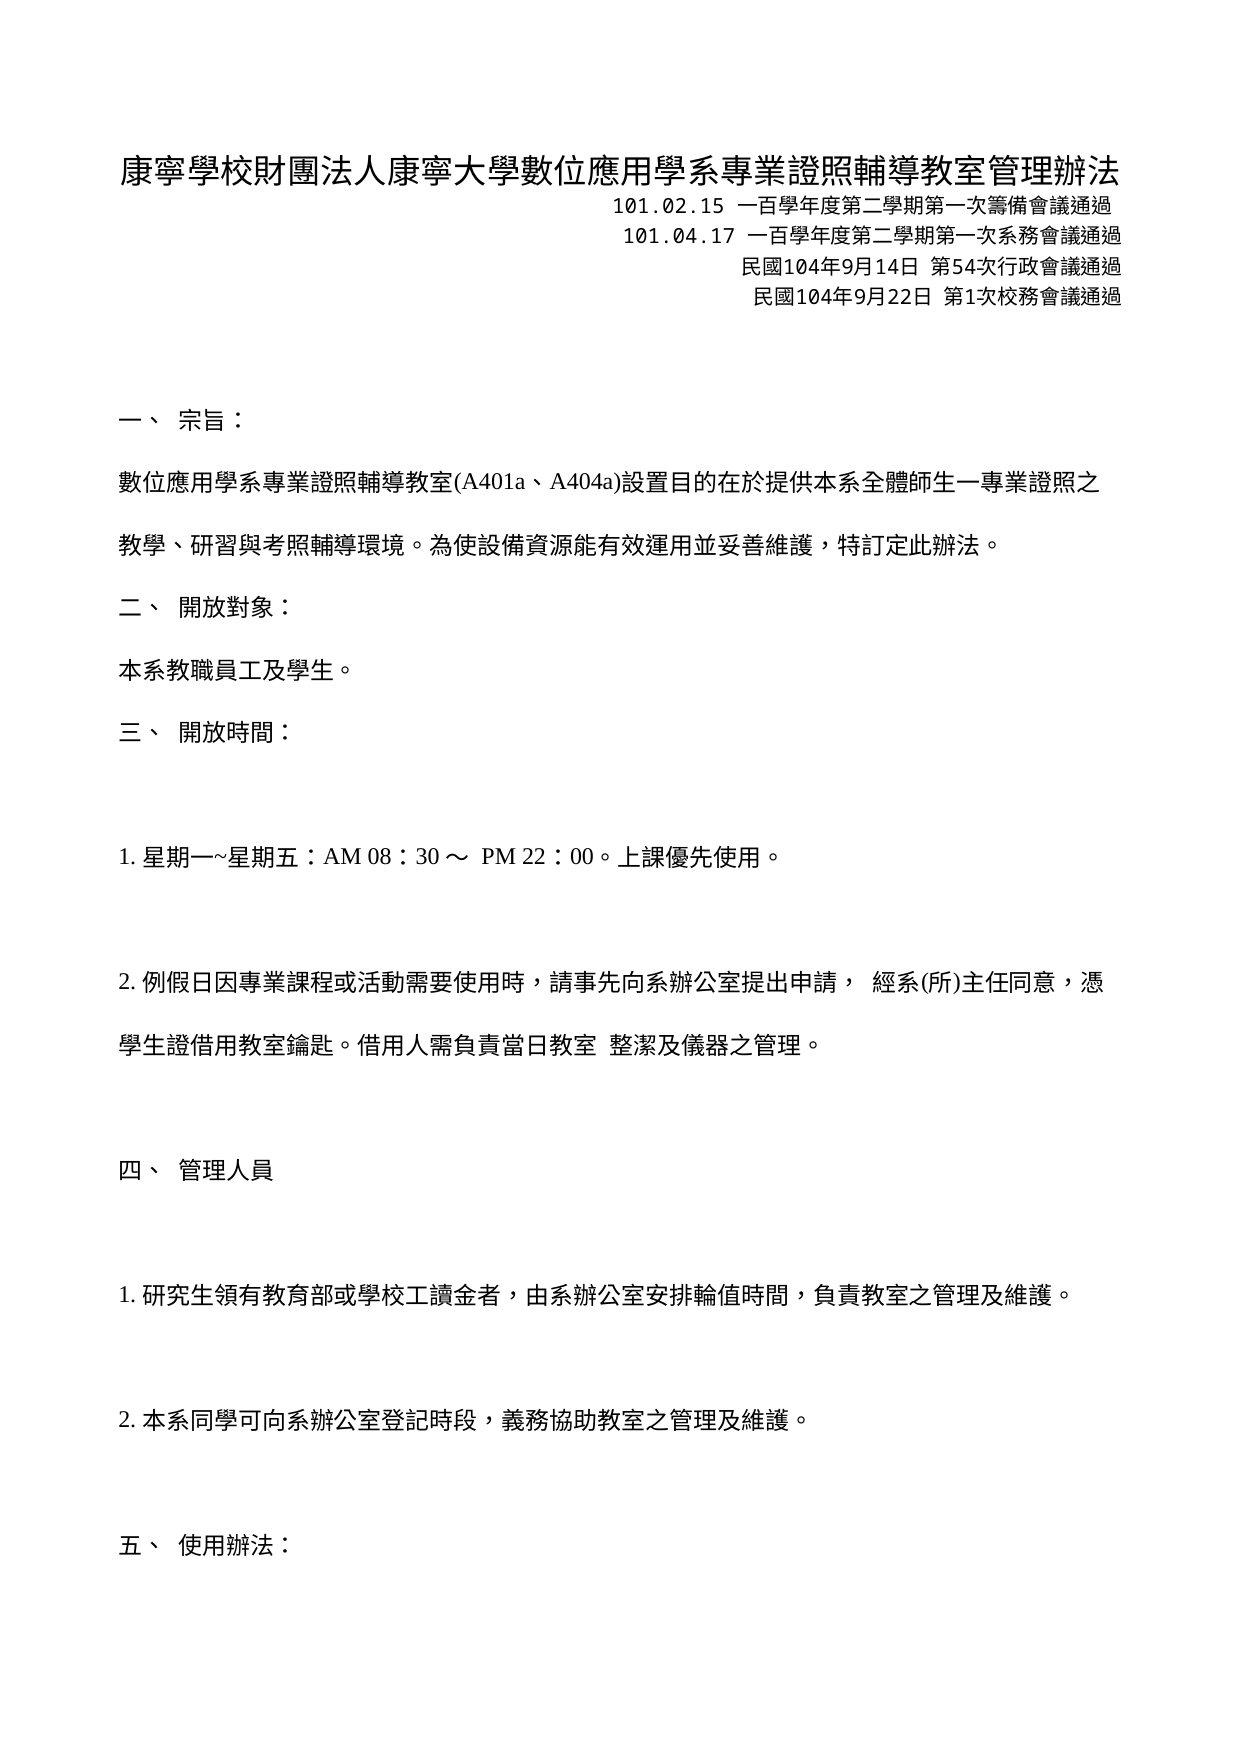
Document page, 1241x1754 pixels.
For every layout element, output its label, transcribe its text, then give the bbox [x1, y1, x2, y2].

text 本系教職員工及學生。 [118, 627, 1122, 689]
text 四、 管理人員 [118, 1127, 1122, 1189]
text 二、 開放對象： [118, 564, 1122, 627]
text 2. 例假日因專業課程或活動需要使用時，請事先向系辦公室提出申請， 經系(所)主任同意，憑學生證借用教室鑰匙。借用人需負責當日教室 整潔及儀器之管理。 [118, 939, 1122, 1064]
text 1. 研究生領有教育部或學校工讀金者，由系辦公室安排輪值時間，負責教室之管理及維護。 [118, 1252, 1122, 1314]
text 民國104年9月14日 第54次行政會議通過 [118, 250, 1122, 280]
text 五、 使用辦法： [118, 1502, 1122, 1564]
text 民國104年9月22日 第1次校務會議通過 [118, 280, 1122, 311]
text 三、 開放時間： [118, 689, 1122, 752]
text 101.04.17 一百學年度第二學期第一次系務會議通過 [118, 220, 1122, 250]
text 101.02.15 一百學年度第二學期第一次籌備會議通過 [118, 189, 1122, 220]
text 數位應用學系專業證照輔導教室(A401a、A404a)設置目的在於提供本系全體師生一專業證照之教學、研習與考照輔導環境。為使設備資源能有效運用並妥善維護，特訂定此辦法。 [118, 439, 1122, 564]
text 一、 宗旨： [118, 377, 1122, 439]
text 1. 星期一~星期五：AM 08：30 ～ PM 22：00。上課優先使用。 [118, 814, 1122, 877]
text 2. 本系同學可向系辦公室登記時段，義務協助教室之管理及維護。 [118, 1377, 1122, 1439]
text 康寧學校財團法人康寧大學數位應用學系專業證照輔導教室管理辦法 [118, 127, 1122, 189]
